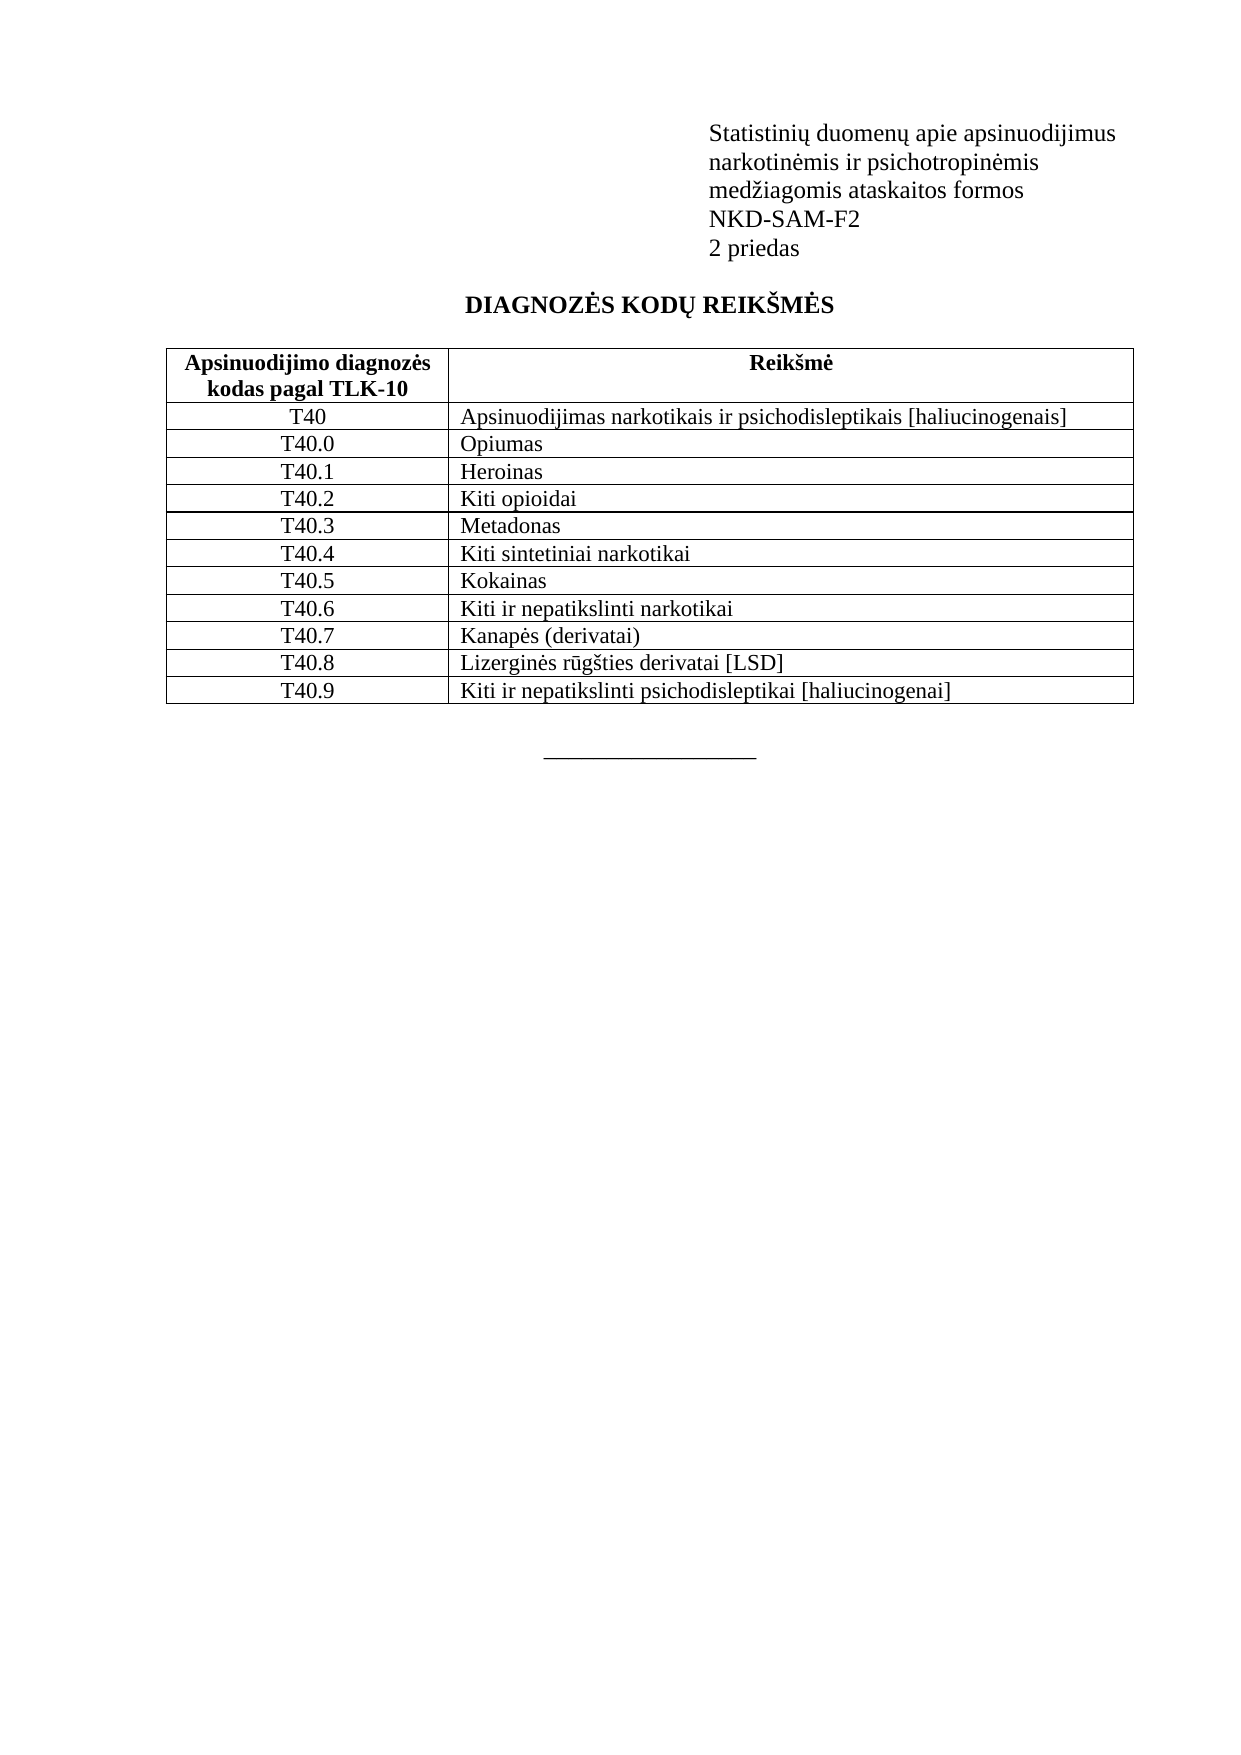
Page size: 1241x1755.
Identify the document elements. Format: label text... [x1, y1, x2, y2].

table_cell Opiumas [449, 430, 1133, 457]
text medžiagomis ataskaitos formos [177, 176, 1122, 204]
table_cell Apsinuodijimas narkotikais ir psichodisleptikais [haliucinogenais] [449, 403, 1133, 429]
table_cell T40.6 [167, 595, 448, 621]
table_cell Kiti ir nepatikslinti psichodisleptikai [haliucinogenai] [449, 677, 1133, 703]
table_cell Kiti sintetiniai narkotikai [449, 540, 1133, 566]
table_cell T40.7 [167, 622, 448, 648]
text Statistinių duomenų apie apsinuodijimus [177, 118, 1122, 147]
table_cell T40.1 [167, 458, 448, 484]
table_cell T40.0 [167, 430, 448, 457]
table_cell T40.8 [167, 650, 448, 676]
text narkotinėmis ir psichotropinėmis [177, 147, 1122, 176]
table_header Reikšmė [449, 349, 1133, 402]
table_cell Heroinas [449, 458, 1133, 484]
table_cell T40 [167, 403, 448, 429]
table_cell Kiti ir nepatikslinti narkotikai [449, 595, 1133, 621]
text 2 priedas [177, 233, 1122, 262]
text NKD-SAM-F2 [177, 204, 1122, 233]
table_cell T40.9 [167, 677, 448, 703]
table_cell Kanapės (derivatai) [449, 622, 1133, 648]
text _________________ [177, 733, 1122, 762]
table_cell T40.4 [167, 540, 448, 566]
table_cell T40.3 [167, 513, 448, 539]
table_cell Metadonas [449, 513, 1133, 539]
table_cell Kiti opioidai [449, 485, 1133, 511]
table_header Apsinuodijimo diagnozės kodas pagal TLK-10 [167, 349, 448, 402]
table_cell Kokainas [449, 567, 1133, 594]
table_cell T40.5 [167, 567, 448, 594]
table_cell Lizerginės rūgšties derivatai [LSD] [449, 650, 1133, 676]
text DIAGNOZĖS KODŲ REIKŠMĖS [177, 291, 1122, 319]
table_cell T40.2 [167, 485, 448, 511]
